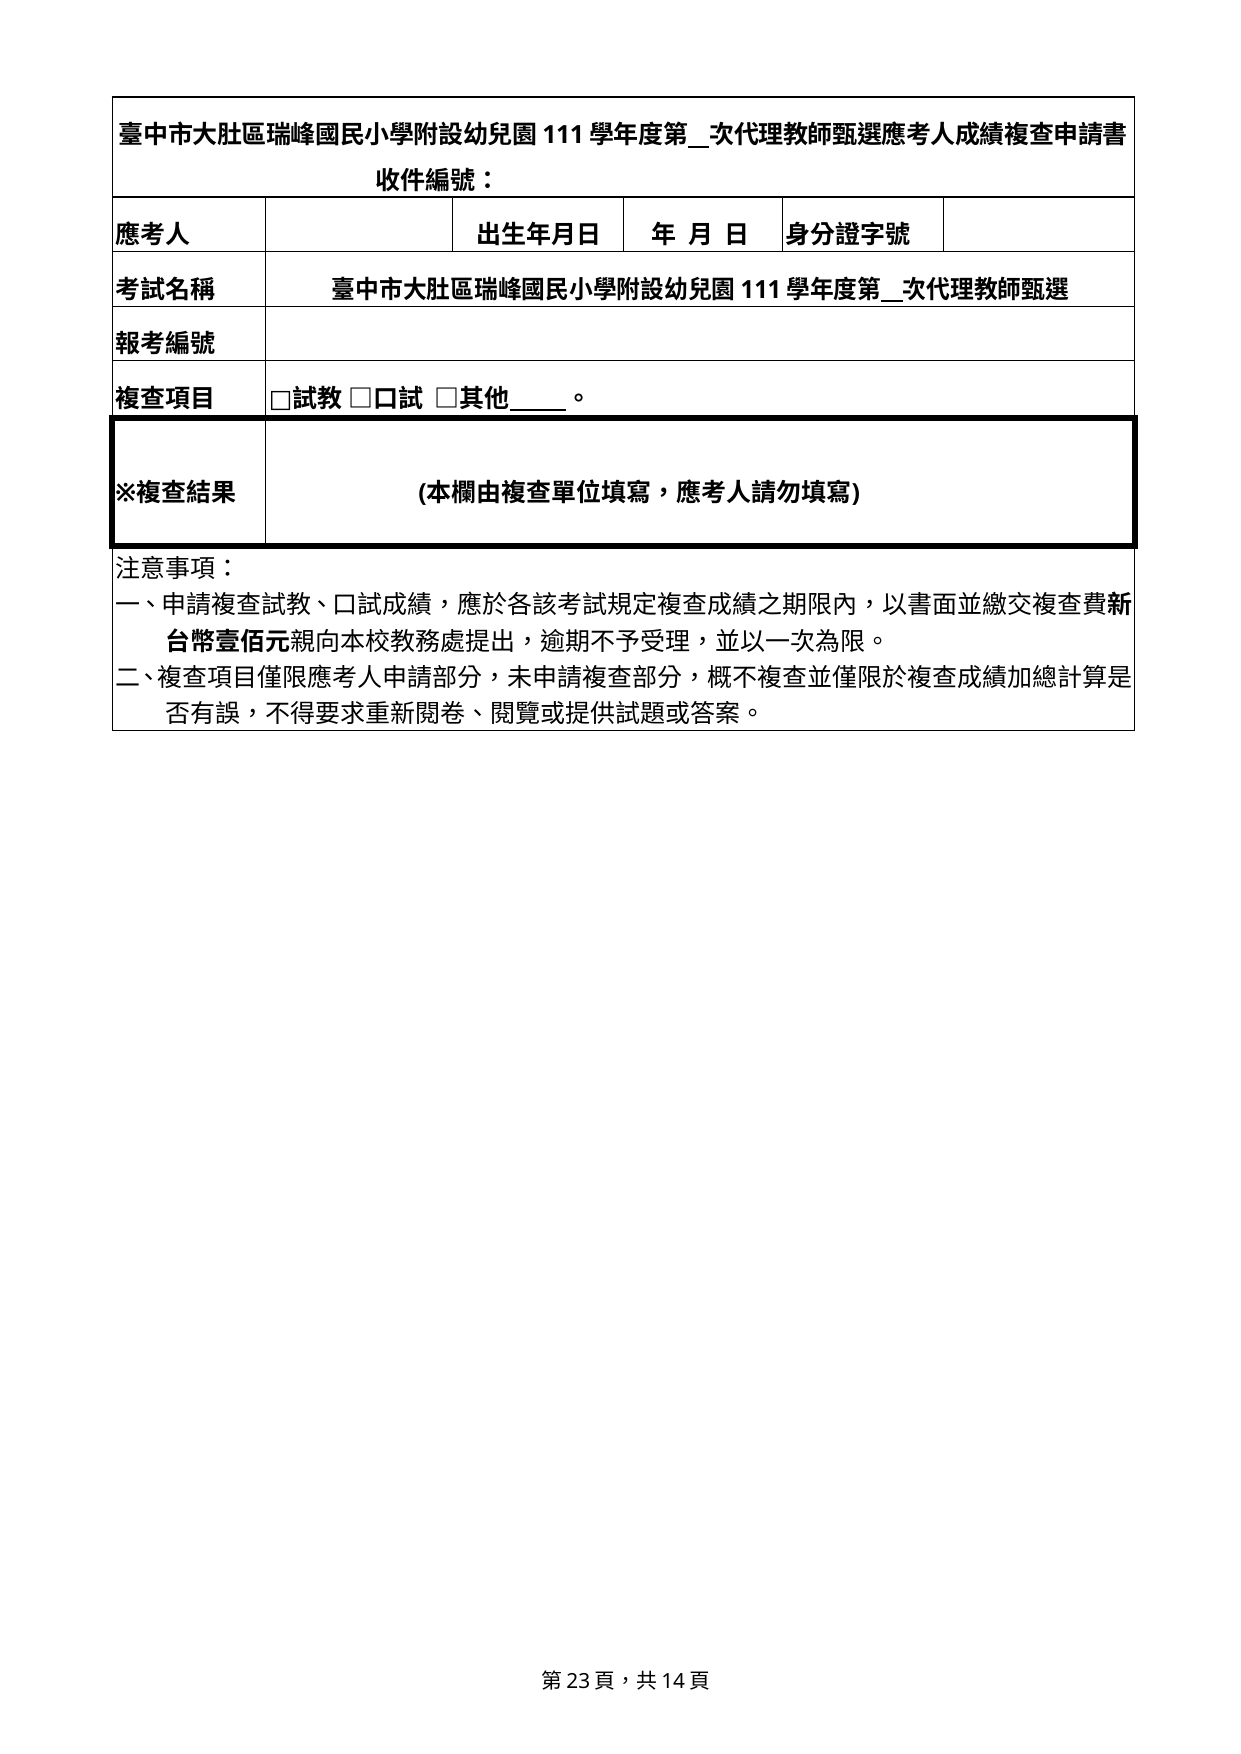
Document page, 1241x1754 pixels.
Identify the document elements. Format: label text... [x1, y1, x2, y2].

table_header 臺中市大肚區瑞峰國民小學附設幼兒園111學年度第 次代理教師甄選應考人成績複查申請書 收件編號： [113, 98, 1134, 196]
table_cell 臺中市大肚區瑞峰國民小學附設幼兒園111學年度第 次代理教師甄選 [266, 252, 1134, 306]
table_cell (本欄由複查單位填寫，應考人請勿填寫) [266, 421, 1132, 542]
table_cell 注意事項： 一、申請複查試教、口試成績，應於各該考試規定複查成績之期限內，以書面並繳交複查費新台幣壹佰元親向本校教務處提出，逾期不予受理，並以一次為限。 二、複查項目僅限應考人申請部分，未申請複查部分，概不複查並僅限於複查成績加總計算是否有誤，不得要求重新閱卷、閱覽或提供試題或答案。 [113, 549, 1134, 730]
table_cell 報考編號 [113, 307, 265, 360]
table_cell 考試名稱 [113, 252, 265, 306]
table_cell 出生年月日 [453, 198, 623, 251]
table_cell □試教 □口試 □其他 。 [266, 361, 1134, 415]
table_cell [266, 307, 1134, 360]
table_cell 年 月 日 [624, 198, 782, 251]
table_cell [266, 198, 452, 251]
table_cell [944, 198, 1134, 251]
table_cell 應考人 [113, 198, 265, 251]
table_cell 身分證字號 [783, 198, 943, 251]
table_cell 複查項目 [113, 361, 265, 415]
table_cell ※複查結果 [115, 421, 265, 542]
